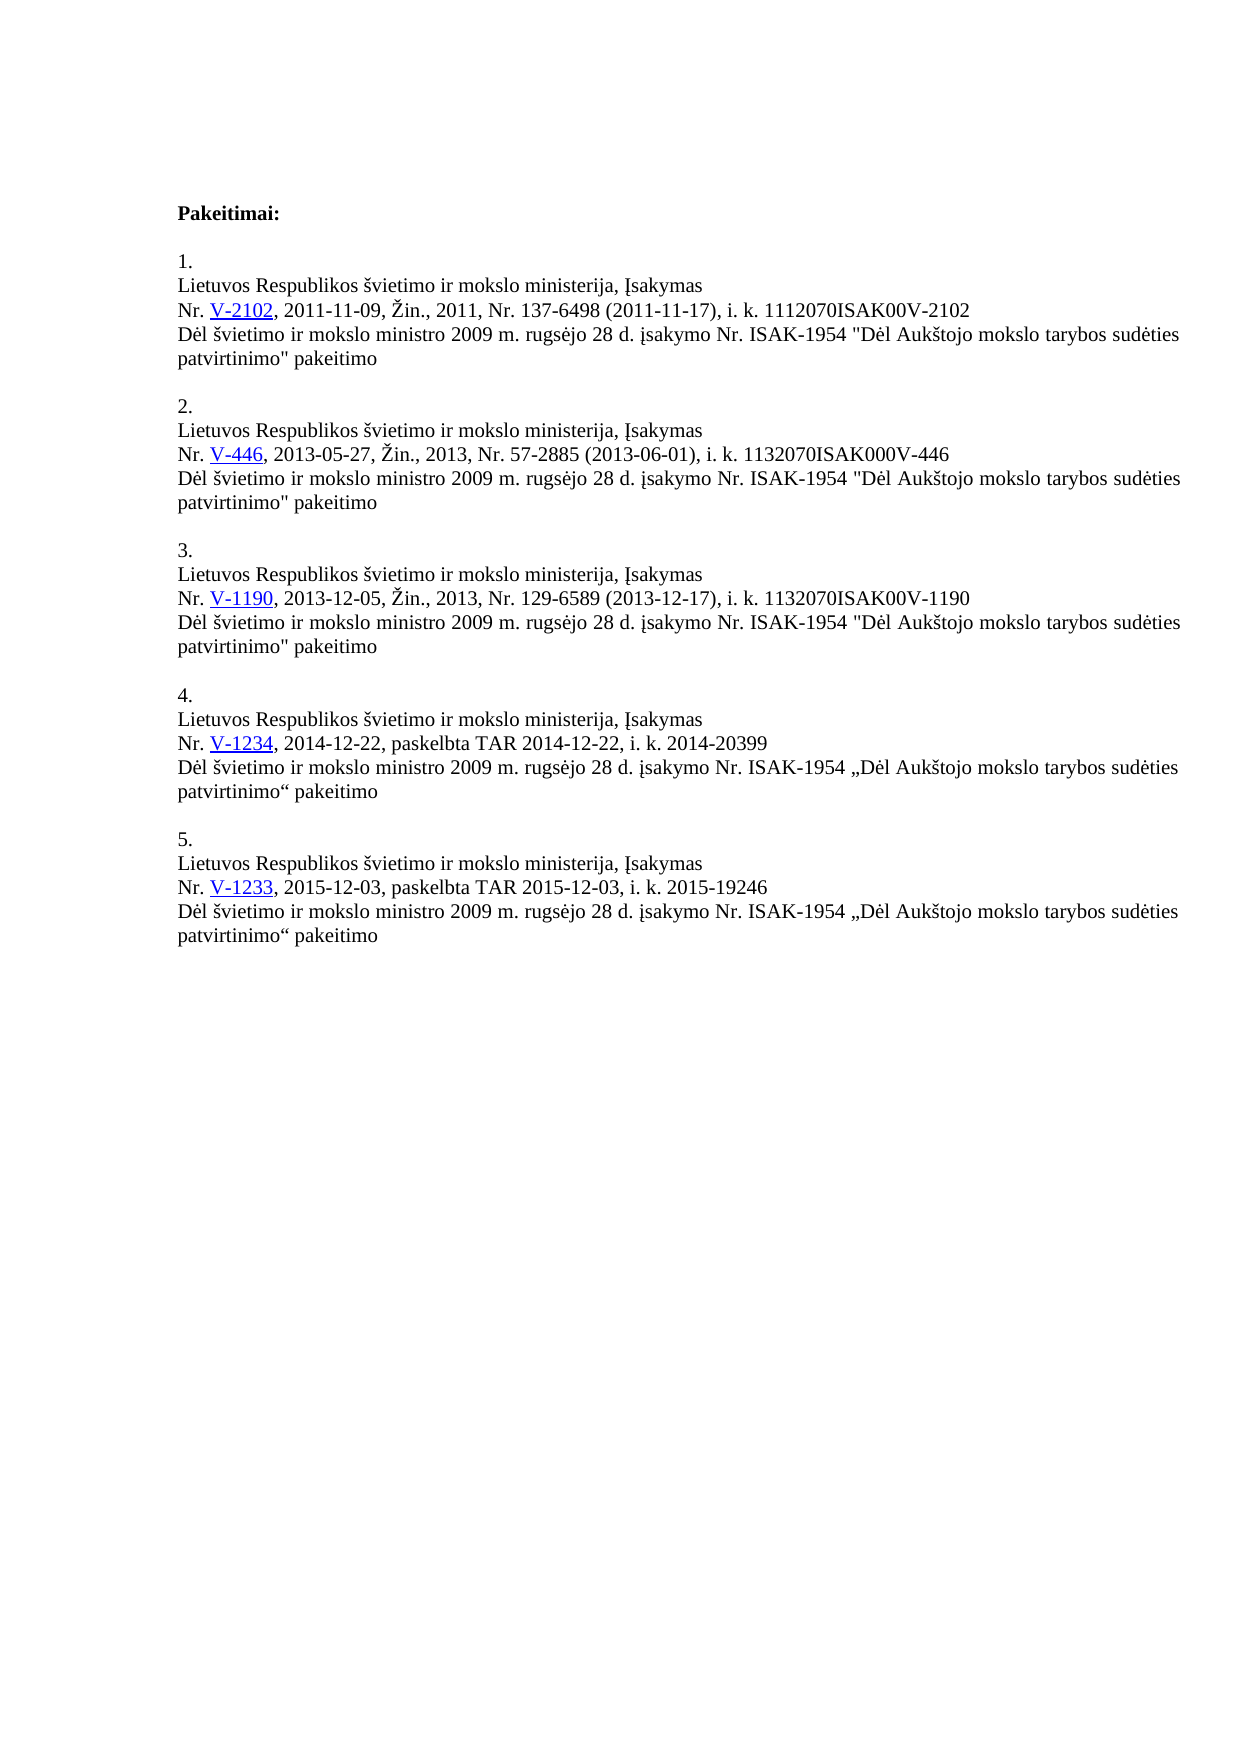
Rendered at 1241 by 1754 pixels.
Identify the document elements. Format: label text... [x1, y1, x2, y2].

text Dėl švietimo ir mokslo ministro 2009 m. rugsėjo 28 d. įsakymo Nr. ISAK-1954 "Dėl Aukštojo mokslo tarybos sudėties patvirtinimo" pakeitimo [177, 610, 1181, 658]
text Dėl švietimo ir mokslo ministro 2009 m. rugsėjo 28 d. įsakymo Nr. ISAK-1954 "Dėl Aukštojo mokslo tarybos sudėties patvirtinimo" pakeitimo [177, 466, 1181, 514]
text 4. [177, 682, 1181, 707]
text Lietuvos Respublikos švietimo ir mokslo ministerija, Įsakymas [177, 418, 1181, 442]
text Nr. V-1233, 2015-12-03, paskelbta TAR 2015-12-03, i. k. 2015-19246 [177, 875, 1181, 899]
text Nr. V-2102, 2011-11-09, Žin., 2011, Nr. 137-6498 (2011-11-17), i. k. 1112070ISAK00V-2102 [177, 297, 1181, 322]
text 2. [177, 394, 1181, 418]
text Nr. V-1190, 2013-12-05, Žin., 2013, Nr. 129-6589 (2013-12-17), i. k. 1132070ISAK00V-1190 [177, 586, 1181, 610]
text 3. [177, 538, 1181, 562]
text Nr. V-446, 2013-05-27, Žin., 2013, Nr. 57-2885 (2013-06-01), i. k. 1132070ISAK000V-446 [177, 442, 1181, 466]
text Lietuvos Respublikos švietimo ir mokslo ministerija, Įsakymas [177, 273, 1181, 297]
text Dėl švietimo ir mokslo ministro 2009 m. rugsėjo 28 d. įsakymo Nr. ISAK-1954 „Dėl Aukštojo mokslo tarybos sudėties patvirtinimo“ pakeitimo [177, 899, 1181, 947]
text Lietuvos Respublikos švietimo ir mokslo ministerija, Įsakymas [177, 707, 1181, 731]
text Dėl švietimo ir mokslo ministro 2009 m. rugsėjo 28 d. įsakymo Nr. ISAK-1954 "Dėl Aukštojo mokslo tarybos sudėties patvirtinimo" pakeitimo [177, 322, 1181, 370]
text Pakeitimai: [177, 201, 1181, 225]
text 1. [177, 249, 1181, 273]
text Lietuvos Respublikos švietimo ir mokslo ministerija, Įsakymas [177, 562, 1181, 586]
text 5. [177, 827, 1181, 851]
text Nr. V-1234, 2014-12-22, paskelbta TAR 2014-12-22, i. k. 2014-20399 [177, 731, 1181, 755]
text Lietuvos Respublikos švietimo ir mokslo ministerija, Įsakymas [177, 851, 1181, 875]
text Dėl švietimo ir mokslo ministro 2009 m. rugsėjo 28 d. įsakymo Nr. ISAK-1954 „Dėl Aukštojo mokslo tarybos sudėties patvirtinimo“ pakeitimo [177, 755, 1181, 803]
